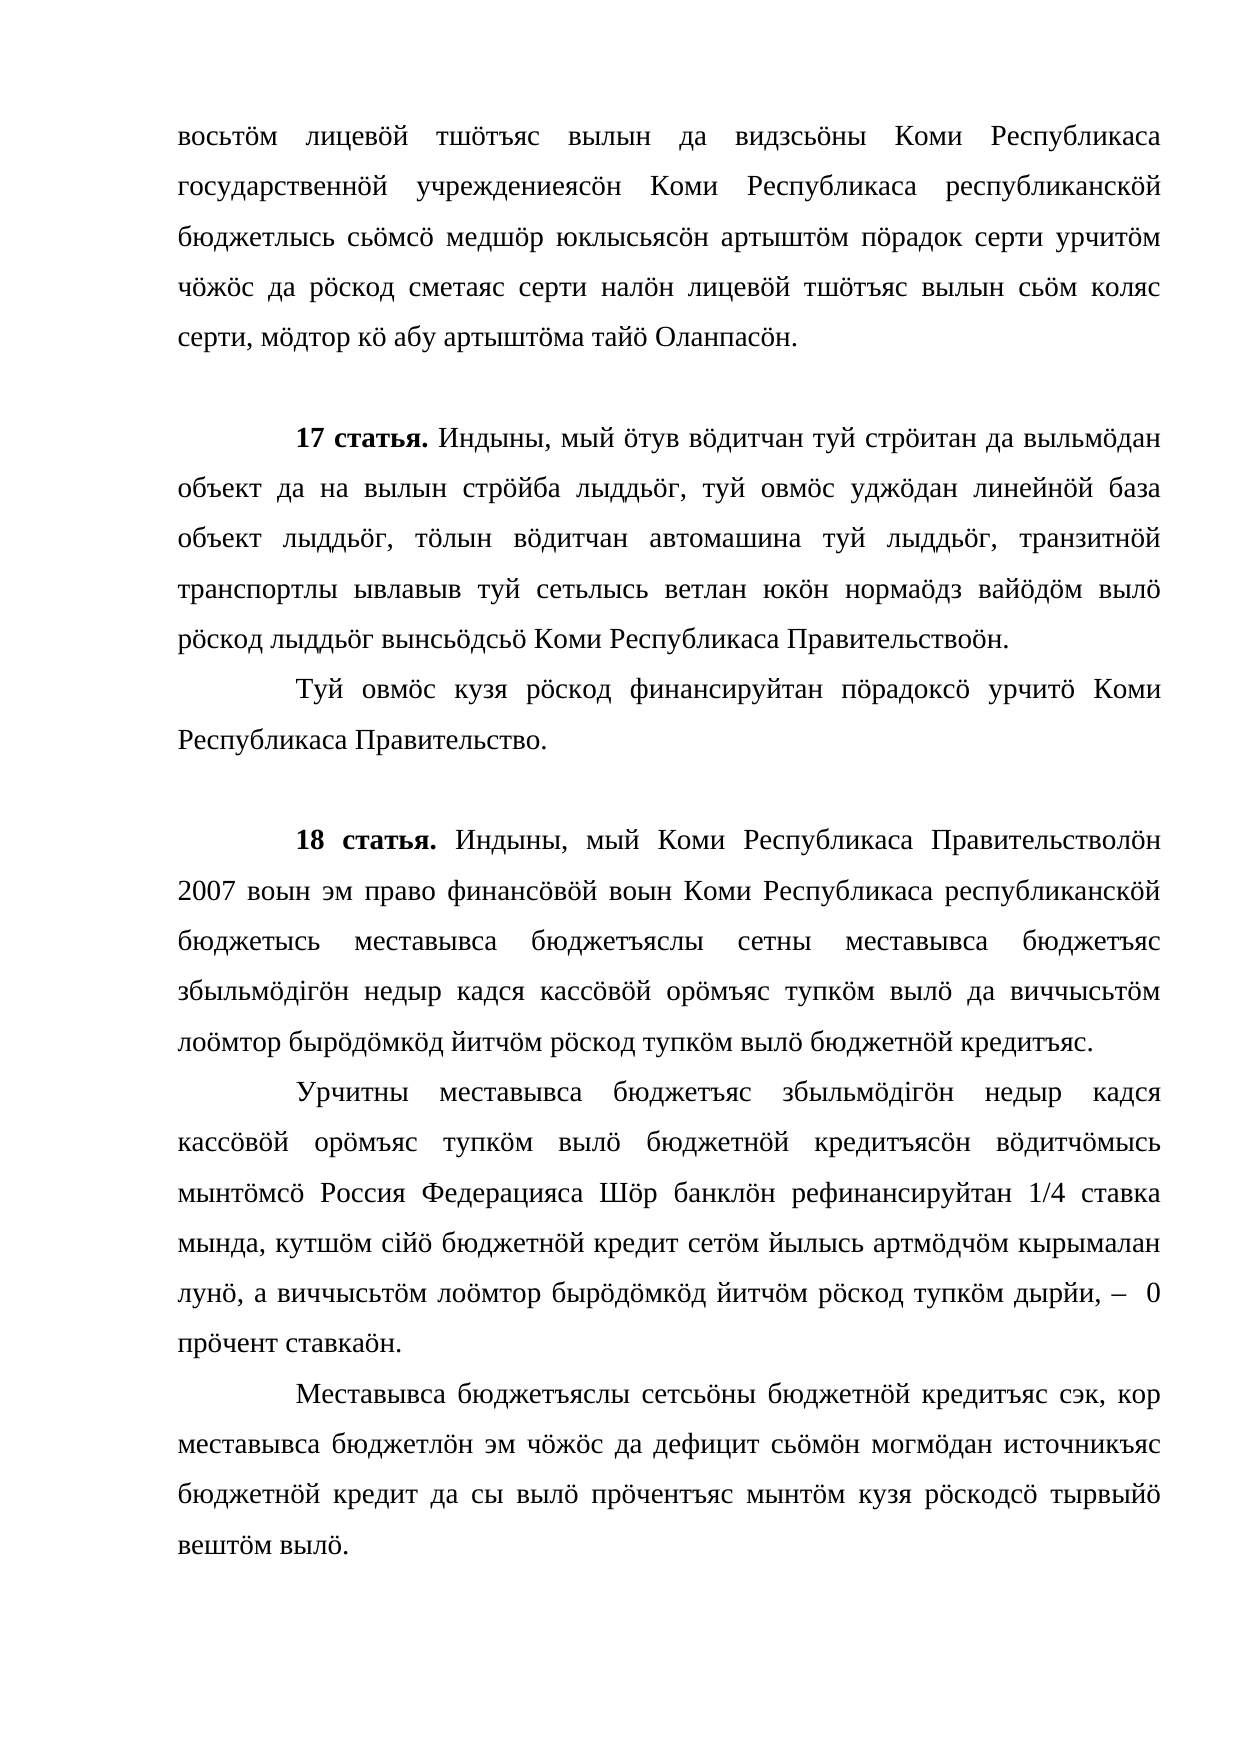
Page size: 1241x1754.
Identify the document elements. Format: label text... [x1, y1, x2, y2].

text Туй овмöс кузя рöскод финансируйтан пöрадоксö урчитö Коми Республикаса Правительство. [177, 672, 1162, 755]
text Урчитны меставывса бюджетъяс збыльмöдiгöн недыр кадся кассöвöй орöмъяс тупкöм вылö бюджетнöй кредитъясöн вöдитчöмысь мынтöмсö Россия Федерацияса Шöр банклöн рефинансируйтан 1/4 ставка мында, кутшöм сiйö бюджетнöй кредит сетöм йылысь артмöдчöм кырымалан лунö, а виччысьтöм лоöмтор бырöдöмкöд йитчöм рöскод тупкöм дырйи, – 0 прöчент ставкаöн. [177, 1074, 1162, 1359]
text 18 статья. Индыны, мый Коми Республикаса Правительстволöн 2007 воын эм право финансöвöй воын Коми Республикаса республиканскöй бюджетысь меставывса бюджетъяслы сетны меставывса бюджетъяс збыльмöдiгöн недыр кадся кассöвöй орöмъяс тупкöм вылö да виччысьтöм лоöмтор бырöдöмкöд йитчöм рöскод тупкöм вылö бюджетнöй кредитъяс. [177, 822, 1162, 1057]
text Меставывса бюджетъяслы сетсьöны бюджетнöй кредитъяс сэк, кор меставывса бюджетлöн эм чöжöс да дефицит сьöмöн могмöдан источникъяс бюджетнöй кредит да сы вылö прöчентъяс мынтöм кузя рöскодсö тырвыйö вештöм вылö. [177, 1376, 1162, 1560]
text 17 статья. Индыны, мый öтув вöдитчан туй стрöитан да выльмöдан объект да на вылын стрöйба лыддьöг, туй овмöс уджöдан линейнöй база объект лыддьöг, тöлын вöдитчан автомашина туй лыддьöг, транзитнöй транспортлы ывлавыв туй сетьлысь ветлан юкöн нормаöдз вайöдöм вылö рöскод лыддьöг вынсьöдсьö Коми Республикаса Правительствоöн. [177, 420, 1162, 655]
text восьтöм лицевöй тшöтъяс вылын да видзсьöны Коми Республикаса государственнöй учреждениеясöн Коми Республикаса республиканскöй бюджетлысь сьöмсö медшöр юклысьясöн артыштöм пöрадок серти урчитöм чöжöс да рöскод сметаяс серти налöн лицевöй тшöтъяс вылын сьöм коляс серти, мöдтор кö абу артыштöма тайö Оланпасöн. [177, 118, 1162, 353]
